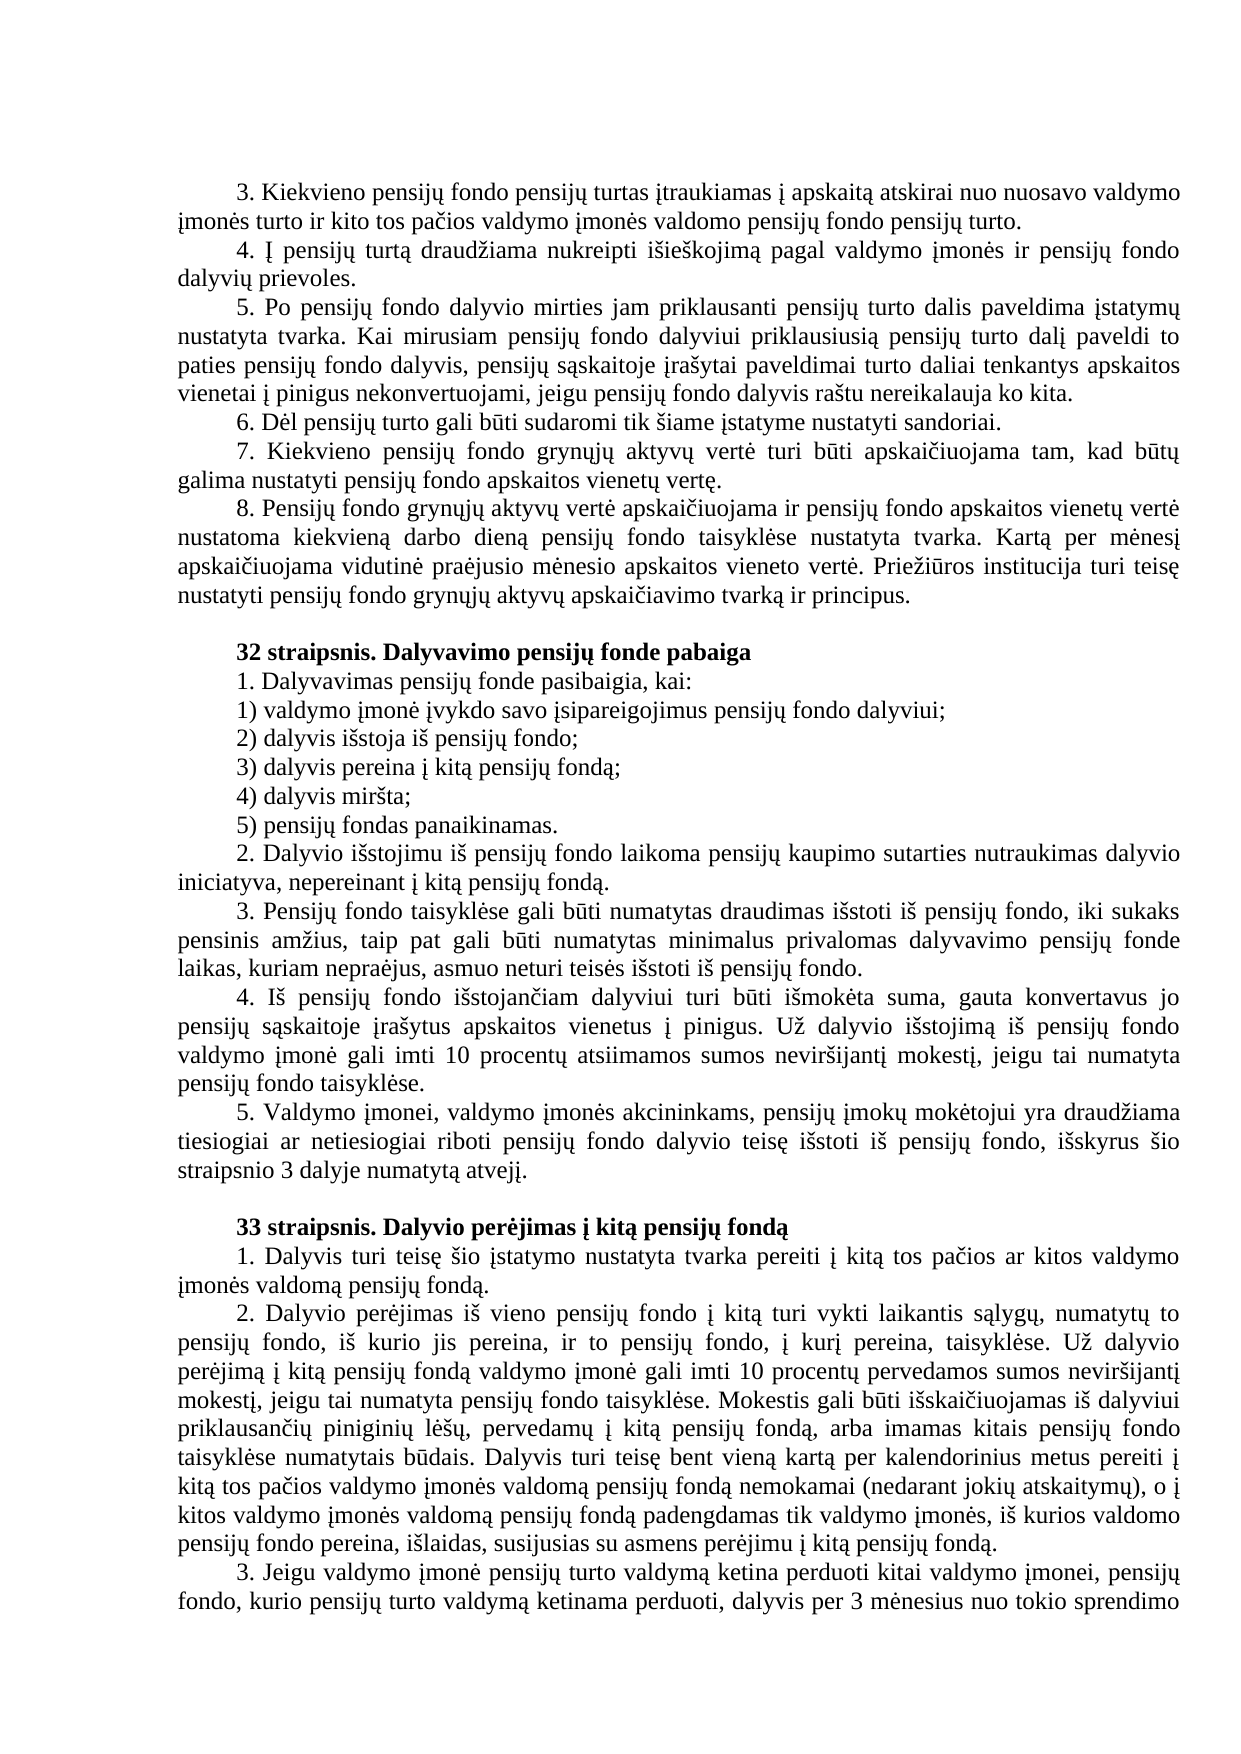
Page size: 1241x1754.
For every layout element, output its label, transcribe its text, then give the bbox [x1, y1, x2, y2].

text 32 straipsnis. Dalyvavimo pensijų fonde pabaiga [177, 637, 1181, 666]
text 6. Dėl pensijų turto gali būti sudaromi tik šiame įstatyme nustatyti sandoriai. [177, 407, 1181, 436]
text 2. Dalyvio perėjimas iš vieno pensijų fondo į kitą turi vykti laikantis sąlygų, numatytų to pensijų fondo, iš kurio jis pereina, ir to pensijų fondo, į kurį pereina, taisyklėse. Už dalyvio perėjimą į kitą pensijų fondą valdymo įmonė gali imti 10 procentų pervedamos sumos neviršijantį mokestį, jeigu tai numatyta pensijų fondo taisyklėse. Mokestis gali būti išskaičiuojamas iš dalyviui priklausančių piniginių lėšų, pervedamų į kitą pensijų fondą, arba imamas kitais pensijų fondo taisyklėse numatytais būdais. Dalyvis turi teisę bent vieną kartą per kalendorinius metus pereiti į kitą tos pačios valdymo įmonės valdomą pensijų fondą nemokamai (nedarant jokių atskaitymų), o į kitos valdymo įmonės valdomą pensijų fondą padengdamas tik valdymo įmonės, iš kurios valdomo pensijų fondo pereina, išlaidas, susijusias su asmens perėjimu į kitą pensijų fondą. [177, 1298, 1181, 1557]
text 3. Jeigu valdymo įmonė pensijų turto valdymą ketina perduoti kitai valdymo įmonei, pensijų fondo, kurio pensijų turto valdymą ketinama perduoti, dalyvis per 3 mėnesius nuo tokio sprendimo [177, 1557, 1181, 1615]
text 1) valdymo įmonė įvykdo savo įsipareigojimus pensijų fondo dalyviui; [177, 695, 1181, 723]
text 4) dalyvis miršta; [177, 781, 1181, 810]
text 3. Kiekvieno pensijų fondo pensijų turtas įtraukiamas į apskaitą atskirai nuo nuosavo valdymo įmonės turto ir kito tos pačios valdymo įmonės valdomo pensijų fondo pensijų turto. [177, 177, 1181, 235]
text 4. Į pensijų turtą draudžiama nukreipti išieškojimą pagal valdymo įmonės ir pensijų fondo dalyvių prievoles. [177, 235, 1181, 292]
text 2. Dalyvio išstojimu iš pensijų fondo laikoma pensijų kaupimo sutarties nutraukimas dalyvio iniciatyva, nepereinant į kitą pensijų fondą. [177, 838, 1181, 896]
text 8. Pensijų fondo grynųjų aktyvų vertė apskaičiuojama ir pensijų fondo apskaitos vienetų vertė nustatoma kiekvieną darbo dieną pensijų fondo taisyklėse nustatyta tvarka. Kartą per mėnesį apskaičiuojama vidutinė praėjusio mėnesio apskaitos vieneto vertė. Priežiūros institucija turi teisę nustatyti pensijų fondo grynųjų aktyvų apskaičiavimo tvarką ir principus. [177, 493, 1181, 608]
text 5) pensijų fondas panaikinamas. [177, 810, 1181, 838]
text 5. Valdymo įmonei, valdymo įmonės akcininkams, pensijų įmokų mokėtojui yra draudžiama tiesiogiai ar netiesiogiai riboti pensijų fondo dalyvio teisę išstoti iš pensijų fondo, išskyrus šio straipsnio 3 dalyje numatytą atvejį. [177, 1097, 1181, 1183]
text 3) dalyvis pereina į kitą pensijų fondą; [177, 752, 1181, 781]
text 5. Po pensijų fondo dalyvio mirties jam priklausanti pensijų turto dalis paveldima įstatymų nustatyta tvarka. Kai mirusiam pensijų fondo dalyviui priklausiusią pensijų turto dalį paveldi to paties pensijų fondo dalyvis, pensijų sąskaitoje įrašytai paveldimai turto daliai tenkantys apskaitos vienetai į pinigus nekonvertuojami, jeigu pensijų fondo dalyvis raštu nereikalauja ko kita. [177, 292, 1181, 407]
text 4. Iš pensijų fondo išstojančiam dalyviui turi būti išmokėta suma, gauta konvertavus jo pensijų sąskaitoje įrašytus apskaitos vienetus į pinigus. Už dalyvio išstojimą iš pensijų fondo valdymo įmonė gali imti 10 procentų atsiimamos sumos neviršijantį mokestį, jeigu tai numatyta pensijų fondo taisyklėse. [177, 982, 1181, 1097]
text 33 straipsnis. Dalyvio perėjimas į kitą pensijų fondą [177, 1212, 1181, 1241]
text 2) dalyvis išstoja iš pensijų fondo; [177, 723, 1181, 752]
text 1. Dalyvis turi teisę šio įstatymo nustatyta tvarka pereiti į kitą tos pačios ar kitos valdymo įmonės valdomą pensijų fondą. [177, 1241, 1181, 1298]
text 1. Dalyvavimas pensijų fonde pasibaigia, kai: [177, 666, 1181, 695]
text 3. Pensijų fondo taisyklėse gali būti numatytas draudimas išstoti iš pensijų fondo, iki sukaks pensinis amžius, taip pat gali būti numatytas minimalus privalomas dalyvavimo pensijų fonde laikas, kuriam nepraėjus, asmuo neturi teisės išstoti iš pensijų fondo. [177, 896, 1181, 982]
text 7. Kiekvieno pensijų fondo grynųjų aktyvų vertė turi būti apskaičiuojama tam, kad būtų galima nustatyti pensijų fondo apskaitos vienetų vertę. [177, 436, 1181, 493]
